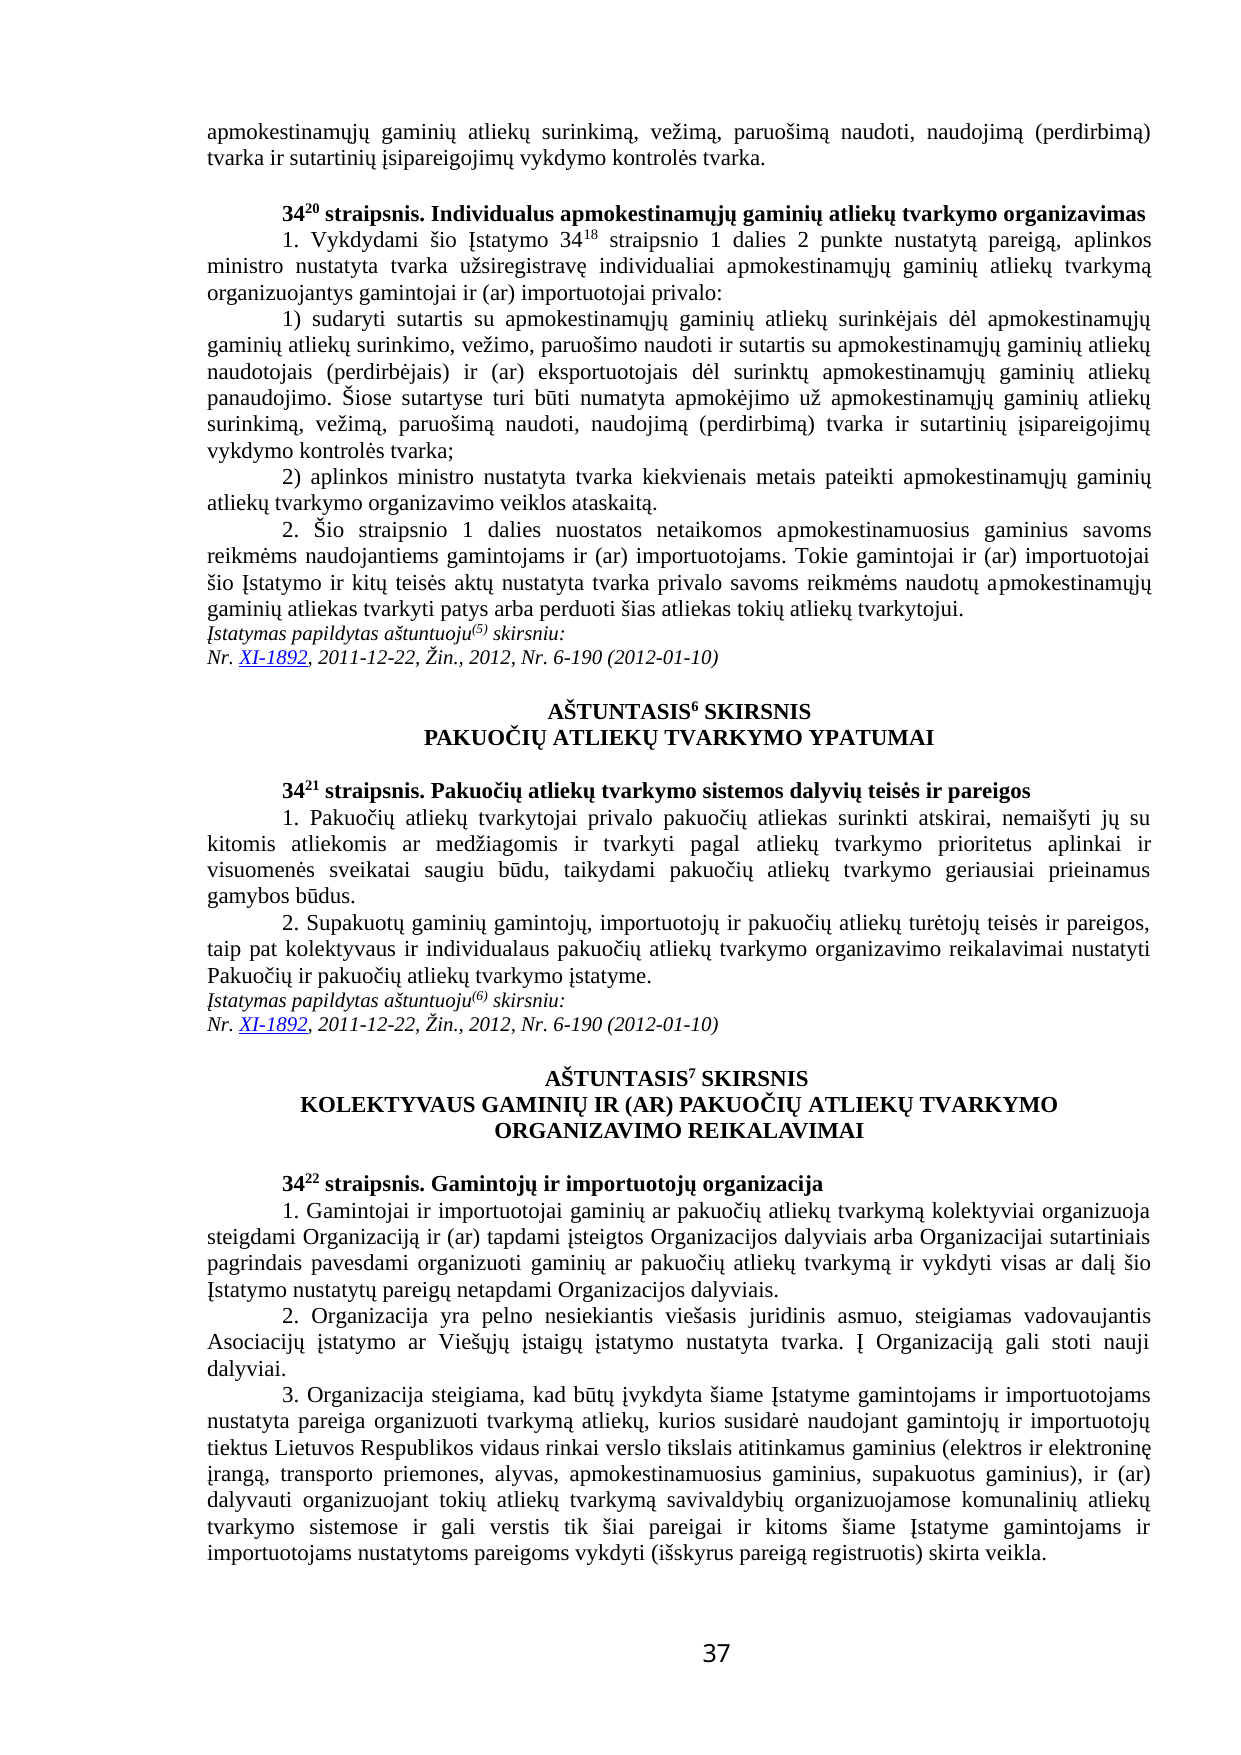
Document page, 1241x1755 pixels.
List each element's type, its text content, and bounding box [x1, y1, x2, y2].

text 2. Šio straipsnio 1 dalies nuostatos netaikomos apmokestinamuosius gaminius savoms reikmėms naudojantiems gamintojams ir (ar) importuotojams. Tokie gamintojai ir (ar) importuotojai šio Įstatymo ir kitų teisės aktų nustatyta tvarka privalo savoms reikmėms naudotų apmokestinamųjų gaminių atliekas tvarkyti patys arba perduoti šias atliekas tokių atliekų tvarkytojui. [207, 516, 1152, 621]
text 1. Gamintojai ir importuotojai gaminių ar pakuočių atliekų tvarkymą kolektyviai organizuoja steigdami Organizaciją ir (ar) tapdami įsteigtos Organizacijos dalyviais arba Organizacijai sutartiniais pagrindais pavesdami organizuoti gaminių ar pakuočių atliekų tvarkymą ir vykdyti visas ar dalį šio Įstatymo nustatytų pareigų netapdami Organizacijos dalyviais. [207, 1197, 1152, 1302]
text Pakuočių ATLIEKŲ TVARKYMO YPATUMAI [207, 724, 1152, 751]
text Nr. XI-1892, 2011-12-22, Žin., 2012, Nr. 6-190 (2012-01-10) [207, 645, 1152, 669]
text Įstatymas papildytas aštuntuoju(5) skirsniu: [207, 621, 1152, 645]
text 2) aplinkos ministro nustatyta tvarka kiekvienais metais pateikti apmokestinamųjų gaminių atliekų tvarkymo organizavimo veiklos ataskaitą. [207, 463, 1152, 516]
text apmokestinamųjų gaminių atliekų surinkimą, vežimą, paruošimą naudoti, naudojimą (perdirbimą) tvarka ir sutartinių įsipareigojimų vykdymo kontrolės tvarka. [207, 118, 1152, 171]
text 1. Vykdydami šio Įstatymo 3418 straipsnio 1 dalies 2 punkte nustatytą pareigą, aplinkos ministro nustatyta tvarka užsiregistravę individualiai apmokestinamųjų gaminių atliekų tvarkymą organizuojantys gamintojai ir (ar) importuotojai privalo: [207, 226, 1152, 305]
text 3421 straipsnis. Pakuočių atliekų tvarkymo sistemos dalyvių teisės ir pareigos [207, 777, 1152, 803]
text 1) sudaryti sutartis su apmokestinamųjų gaminių atliekų surinkėjais dėl apmokestinamųjų gaminių atliekų surinkimo, vežimo, paruošimo naudoti ir sutartis su apmokestinamųjų gaminių atliekų naudotojais (perdirbėjais) ir (ar) eksportuotojais dėl surinktų apmokestinamųjų gaminių atliekų panaudojimo. Šiose sutartyse turi būti numatyta apmokėjimo už apmokestinamųjų gaminių atliekų surinkimą, vežimą, paruošimą naudoti, naudojimą (perdirbimą) tvarka ir sutartinių įsipareigojimų vykdymo kontrolės tvarka; [207, 305, 1152, 463]
text KOLEKTYVAUS gaminių ir (ar) Pakuočių ATLIEKŲ TVARKYMO organizavimO REIKALAVIMAI [207, 1091, 1152, 1144]
text AŠTUNTASIS6 SKIRSNIS [207, 698, 1152, 724]
text 2. Supakuotų gaminių gamintojų, importuotojų ir pakuočių atliekų turėtojų teisės ir pareigos, taip pat kolektyvaus ir individualaus pakuočių atliekų tvarkymo organizavimo reikalavimai nustatyti Pakuočių ir pakuočių atliekų tvarkymo įstatyme. [207, 909, 1152, 988]
text AŠTUNTASIS7 SKIRSNIS [207, 1065, 1152, 1091]
text Įstatymas papildytas aštuntuoju(6) skirsniu: [207, 988, 1152, 1012]
text Nr. XI-1892, 2011-12-22, Žin., 2012, Nr. 6-190 (2012-01-10) [207, 1012, 1152, 1036]
text 3420 straipsnis. Individualus apmokestinamųjų gaminių atliekų tvarkymo organizavimas [282, 199, 1152, 226]
text 2. Organizacija yra pelno nesiekiantis viešasis juridinis asmuo, steigiamas vadovaujantis Asociacijų įstatymo ar Viešųjų įstaigų įstatymo nustatyta tvarka. Į Organizaciją gali stoti nauji dalyviai. [207, 1302, 1152, 1381]
text 3. Organizacija steigiama, kad būtų įvykdyta šiame Įstatyme gamintojams ir importuotojams nustatyta pareiga organizuoti tvarkymą atliekų, kurios susidarė naudojant gamintojų ir importuotojų tiektus Lietuvos Respublikos vidaus rinkai verslo tikslais atitinkamus gaminius (elektros ir elektroninę įrangą, transporto priemones, alyvas, apmokestinamuosius gaminius, supakuotus gaminius), ir (ar) dalyvauti organizuojant tokių atliekų tvarkymą savivaldybių organizuojamose komunalinių atliekų tvarkymo sistemose ir gali verstis tik šiai pareigai ir kitoms šiame Įstatyme gamintojams ir importuotojams nustatytoms pareigoms vykdyti (išskyrus pareigą registruotis) skirta veikla. [207, 1381, 1152, 1566]
text 3422 straipsnis. Gamintojų ir importuotojų organizacija [207, 1170, 1152, 1197]
text 1. Pakuočių atliekų tvarkytojai privalo pakuočių atliekas surinkti atskirai, nemaišyti jų su kitomis atliekomis ar medžiagomis ir tvarkyti pagal atliekų tvarkymo prioritetus aplinkai ir visuomenės sveikatai saugiu būdu, taikydami pakuočių atliekų tvarkymo geriausiai prieinamus gamybos būdus. [207, 803, 1152, 909]
